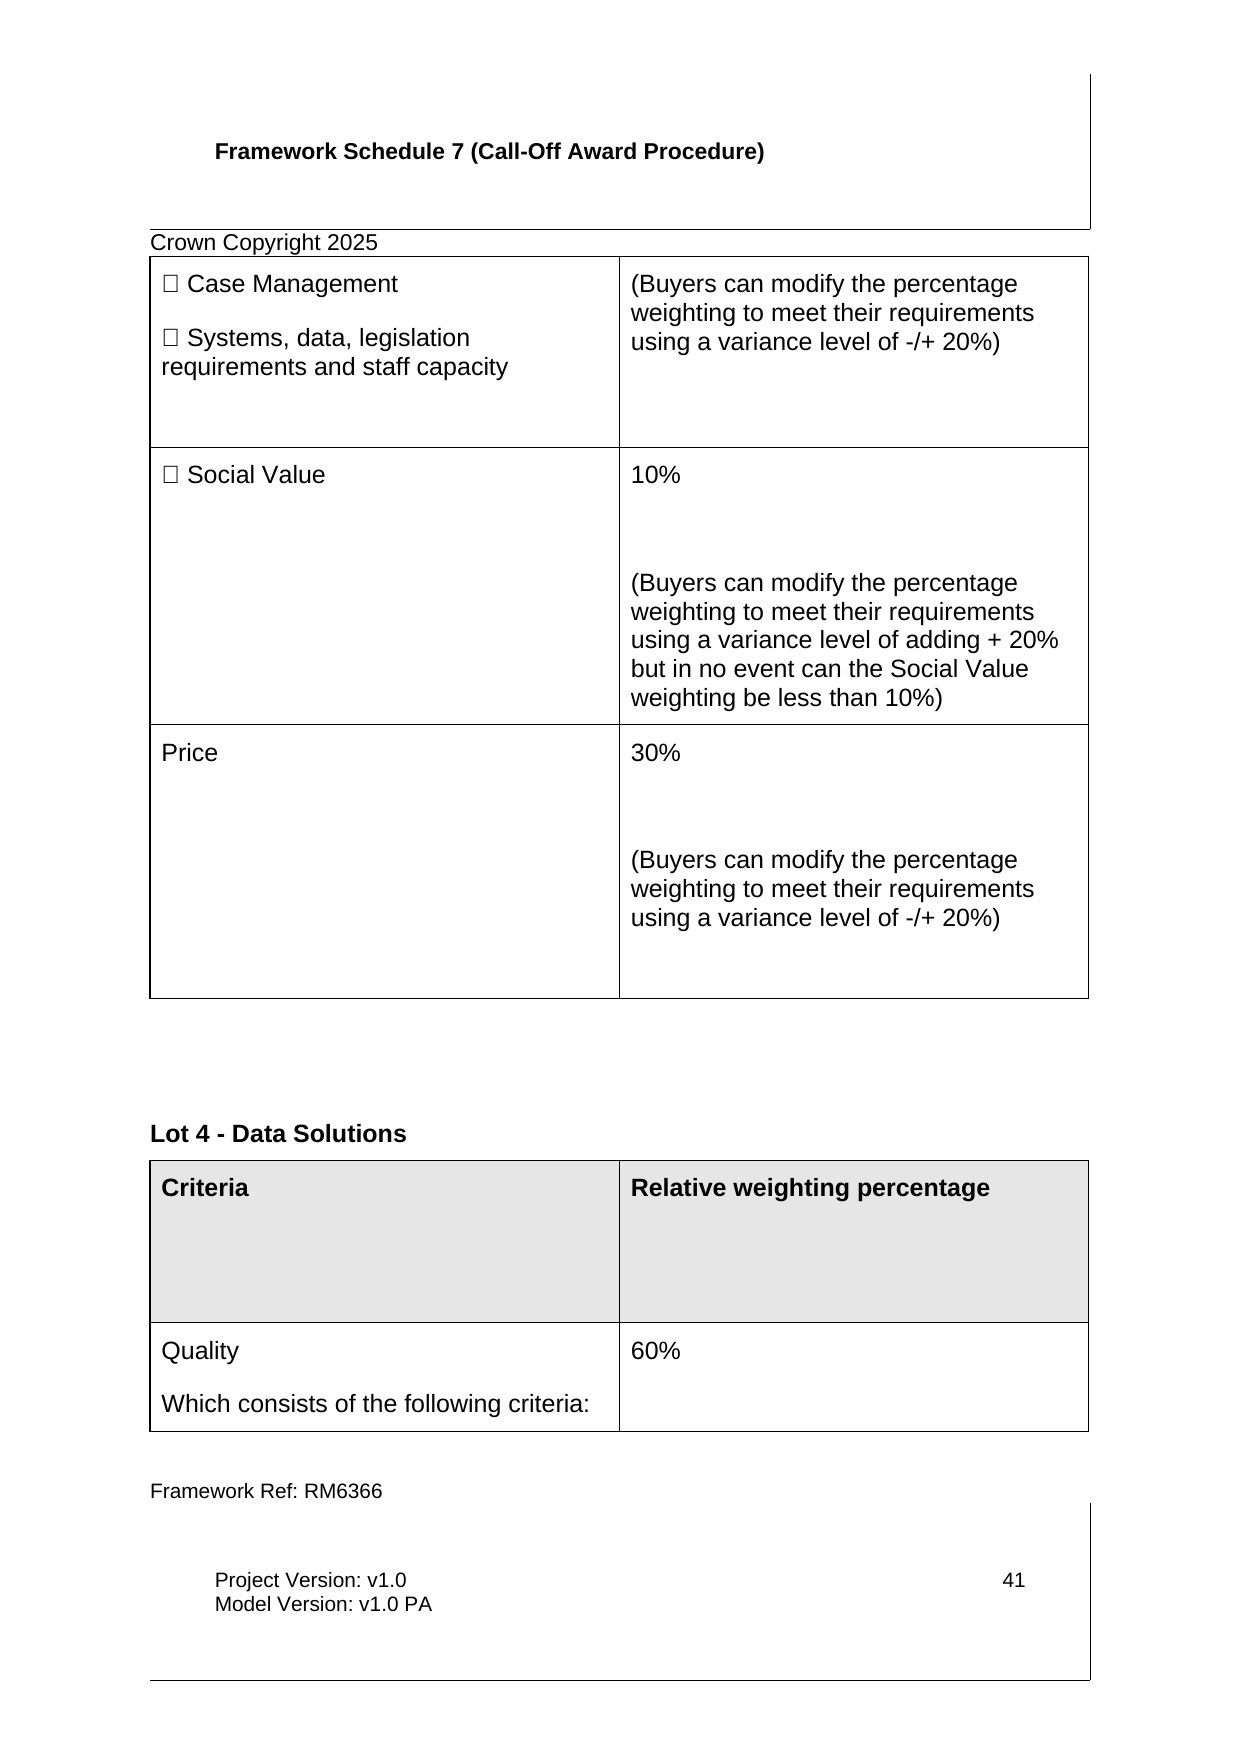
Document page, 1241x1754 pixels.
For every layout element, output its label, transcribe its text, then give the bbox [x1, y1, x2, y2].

table_cell Quality Which consists of the following criteria: [151, 1323, 619, 1431]
table_header Relative weighting percentage [620, 1161, 1088, 1322]
table_cell  Case Management  Systems, data, legislation requirements and staff capacity [151, 257, 619, 447]
table_cell (Buyers can modify the percentage weighting to meet their requirements using a variance level of -/+ 20%) [620, 257, 1088, 447]
table_cell  Social Value [151, 448, 619, 724]
table_cell 10% (Buyers can modify the percentage weighting to meet their requirements using a variance level of adding + 20% but in no event can the Social Value weighting be less than 10%) [620, 448, 1088, 724]
table_header Criteria [151, 1161, 619, 1322]
table_cell 60% [620, 1323, 1088, 1431]
text Lot 4 - Data Solutions [150, 1118, 1090, 1147]
table_cell 30% (Buyers can modify the percentage weighting to meet their requirements using a variance level of -/+ 20%) [620, 725, 1088, 997]
table_cell Price [151, 725, 619, 997]
